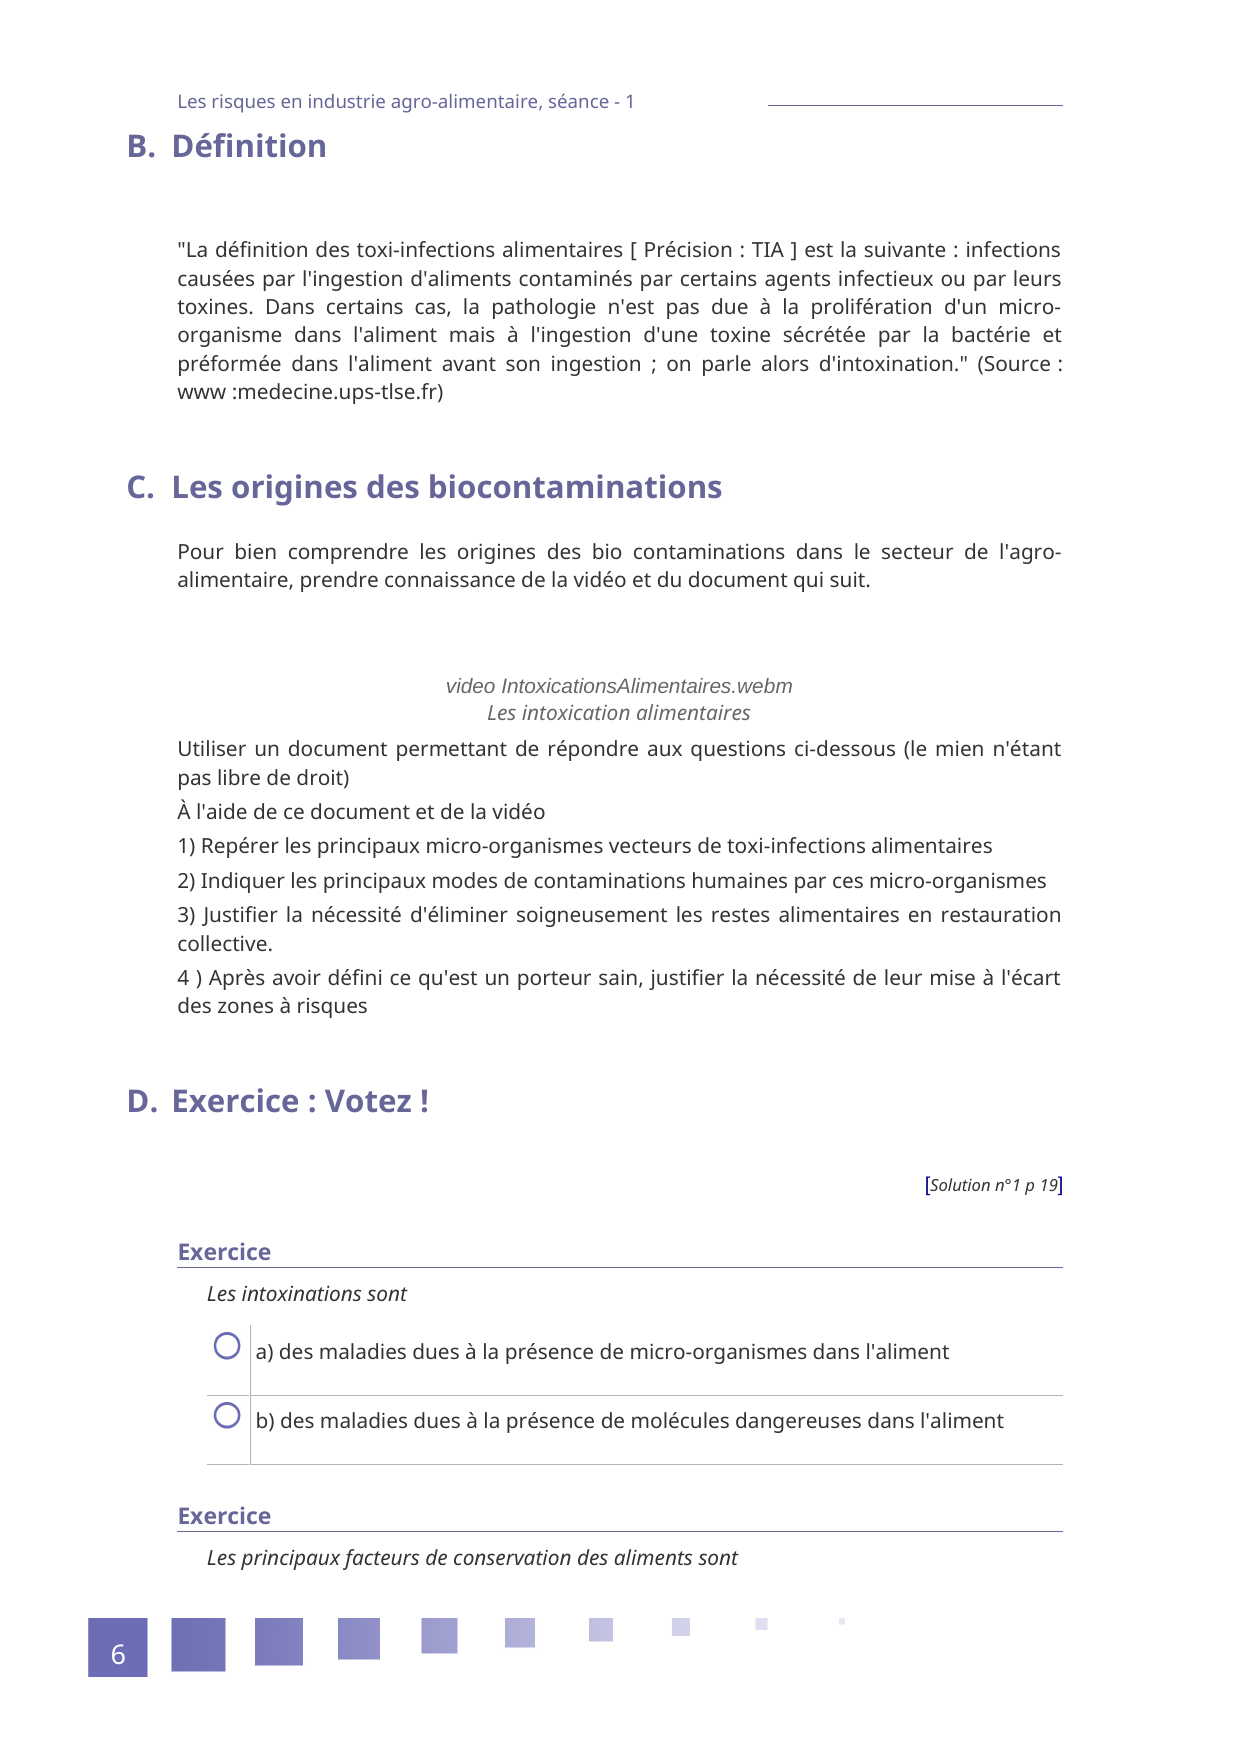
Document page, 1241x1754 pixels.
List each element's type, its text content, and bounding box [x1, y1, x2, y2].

text 4 ) Après avoir défini ce qu'est un porteur sain, justifier la nécessité de leur mise à l'écart des zones à risques [177, 963, 1063, 1020]
text [Solution n°1 p 15] [177, 1173, 1063, 1196]
picture [88, 1618, 889, 1678]
text "La définition des toxi-infections alimentaires [ Précision : TIA ] est la suivante : infections causées par l'ingestion d'aliments contaminés par certains agents infectieux ou par leurs toxines. Dans certains cas, la pathologie n'est pas due à la prolifération d'un micro-organisme dans l'aliment mais à l'ingestion d'une toxine sécrétée par la bactérie et préformée dans l'aliment avant son ingestion ; on parle alors d'intoxination." (Source : www :medecine.ups-tlse.fr) [177, 235, 1063, 406]
text À l'aide de ce document et de la vidéo [177, 797, 1063, 826]
table_cell [207, 1396, 249, 1464]
title Les intoxication alimentaires [177, 698, 1063, 726]
text Utiliser un document permettant de répondre aux questions ci-dessous (le mien n'étant pas libre de droit) [177, 734, 1063, 791]
text video IntoxicationsAlimentaires.webm [213, 674, 1028, 698]
text Les principaux facteurs de conservation des aliments sont [207, 1543, 1063, 1571]
text Pour bien comprendre les origines des bio contaminations dans le secteur de l'agro-alimentaire, prendre connaissance de la vidéo et du document qui suit. [177, 537, 1063, 594]
title Les origines des biocontaminations [118, 465, 1063, 507]
picture [212, 1331, 242, 1361]
title Exercice [177, 1236, 1063, 1267]
table_header a) des maladies dues à la présence de micro-organismes dans l'aliment [251, 1325, 1063, 1395]
text 1) Repérer les principaux micro-organismes vecteurs de toxi-infections alimentaires [177, 831, 1063, 860]
title Exercice [177, 1500, 1063, 1531]
picture [212, 1400, 242, 1430]
title Exercice : Votez ! [118, 1079, 1063, 1122]
table_header [207, 1325, 249, 1395]
text Les intoxinations sont [207, 1279, 1063, 1308]
table_cell b) des maladies dues à la présence de molécules dangereuses dans l'aliment [251, 1396, 1063, 1464]
title Définition [118, 124, 1063, 167]
text 2) Indiquer les principaux modes de contaminations humaines par ces micro-organismes [177, 866, 1063, 894]
text 3) Justifier la nécessité d'éliminer soigneusement les restes alimentaires en restauration collective. [177, 900, 1063, 957]
